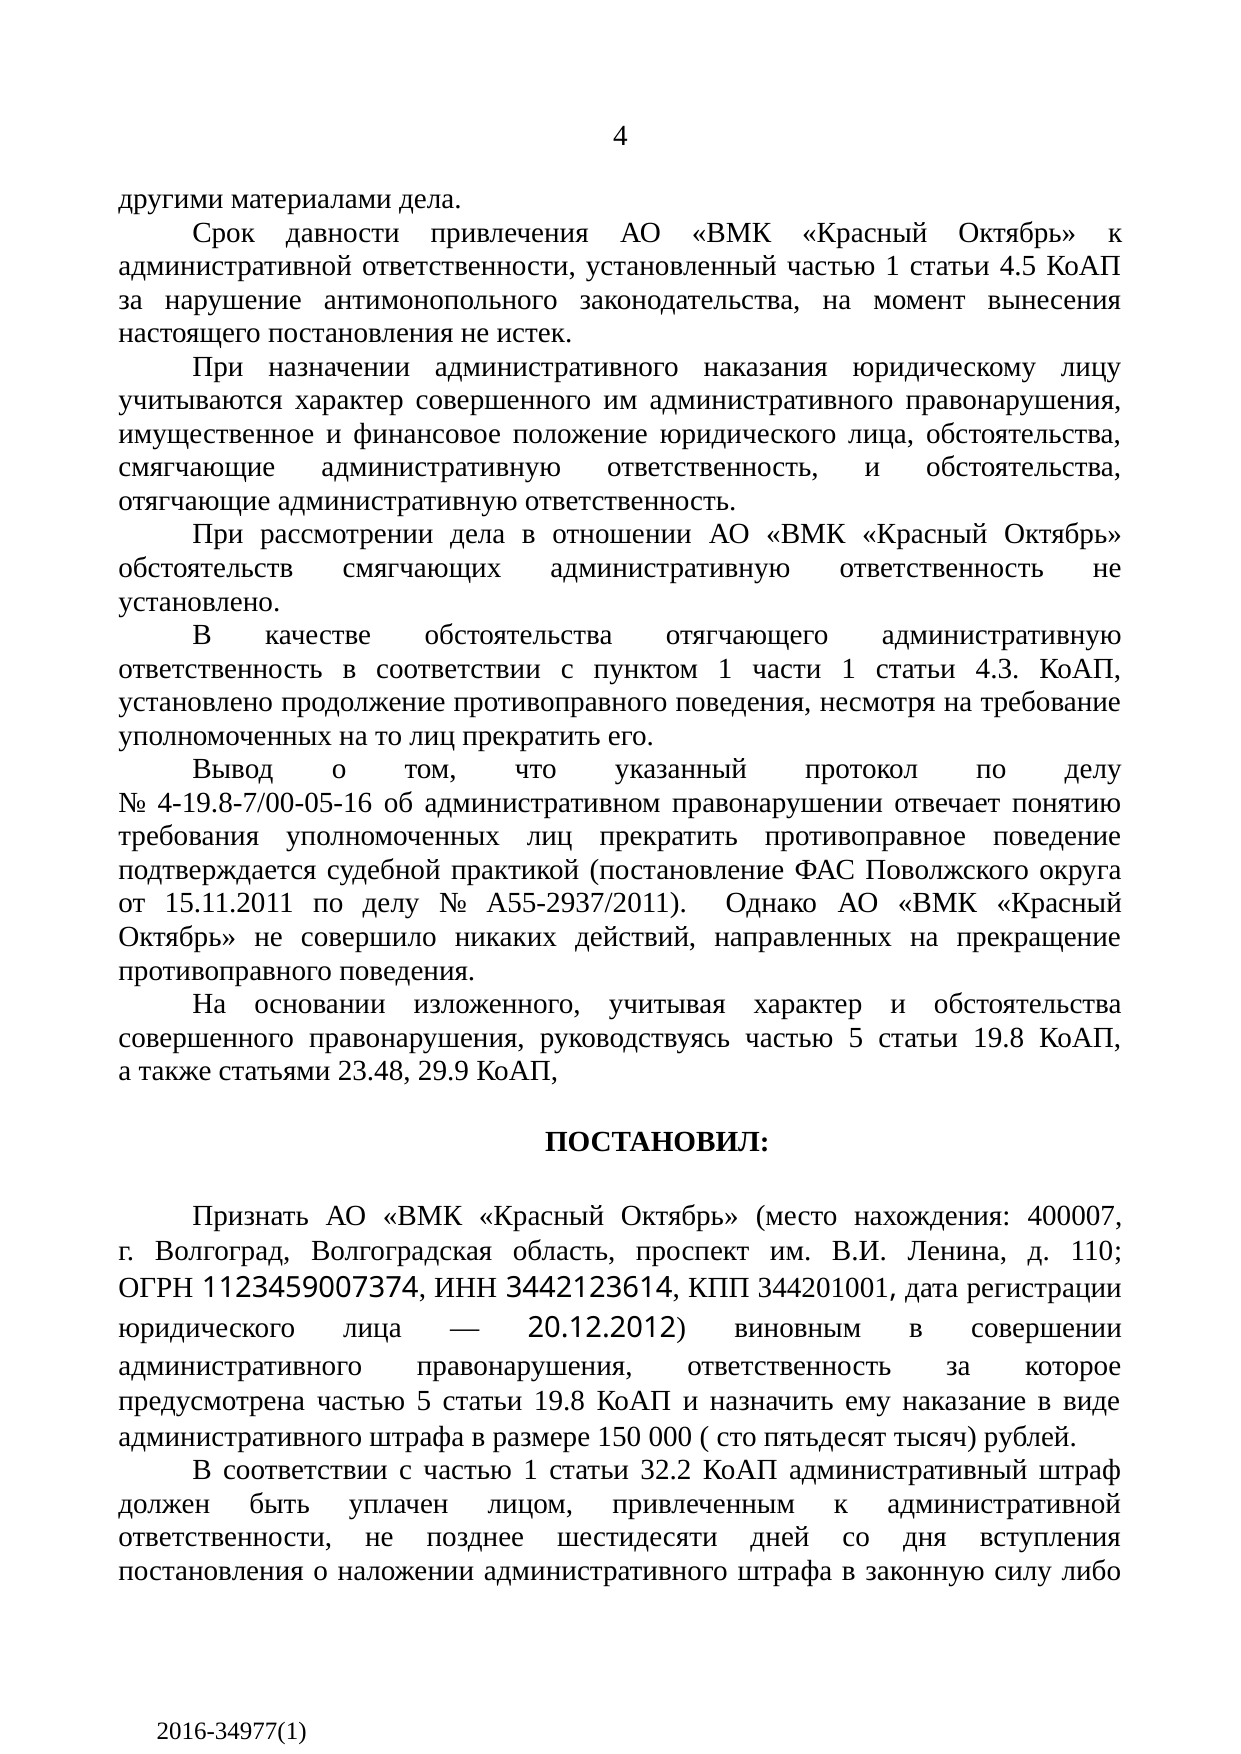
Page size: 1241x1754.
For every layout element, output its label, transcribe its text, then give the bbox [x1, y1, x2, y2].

text В соответствии с частью 1 статьи 32.2 КоАП административный штраф должен быть уплачен лицом, привлеченным к административной ответственности, не позднее шестидесяти дней со дня вступления постановления о наложении административного штрафа в законную силу либо [118, 1452, 1122, 1587]
text Признать АО «ВМК «Красный Октябрь» (место нахождения: 400007, г. Волгоград, Волгоградская область, проспект им. В.И. Ленина, д. 110; ОГРН 1123459007374, ИНН 3442123614, КПП 344201001, дата регистрации юридического лица — 20.12.2012) виновным в совершении административного правонарушения, ответственность за которое предусмотрена частью 5 статьи 19.8 КоАП и назначить ему наказание в виде административного штрафа в размере 150 000 ( сто пятьдесят тысяч) рублей. [118, 1196, 1122, 1452]
text В качестве обстоятельства отягчающего административную ответственность в соответствии с пунктом 1 части 1 статьи 4.3. КоАП, установлено продолжение противоправного поведения, несмотря на требование уполномоченных на то лиц прекратить его. [118, 617, 1122, 751]
text При рассмотрении дела в отношении АО «ВМК «Красный Октябрь» обстоятельств смягчающих административную ответственность не установлено. [118, 517, 1122, 617]
list Вывод о том, что указанный протокол по делу № 4-19.8-7/00-05-16 об административном правонарушении отвечает понятию требования уполномоченных лиц прекратить противоправное поведение подтверждается судебной практикой (постановление ФАС Поволжского округа от 15.11.2011 по делу № А55-2937/2011). Однако АО «ВМК «Красный Октябрь» не совершило никаких действий, направленных на прекращение противоправного поведения. [118, 751, 1122, 986]
text другими материалами дела. [118, 181, 1122, 215]
text Срок давности привлечения АО «ВМК «Красный Октябрь» к административной ответственности, установленный частью 1 статьи 4.5 КоАП за нарушение антимонопольного законодательства, на момент вынесения настоящего постановления не истек. [118, 215, 1122, 349]
text На основании изложенного, учитывая характер и обстоятельства совершенного правонарушения, руководствуясь частью 5 статьи 19.8 КоАП, а также статьями 23.48, 29.9 КоАП, [118, 986, 1122, 1087]
text ПОСТАНОВИЛ: [118, 1120, 1122, 1158]
text При назначении административного наказания юридическому лицу учитываются характер совершенного им административного правонарушения, имущественное и финансовое положение юридического лица, обстоятельства, смягчающие административную ответственность, и обстоятельства, отягчающие административную ответственность. [118, 349, 1122, 517]
